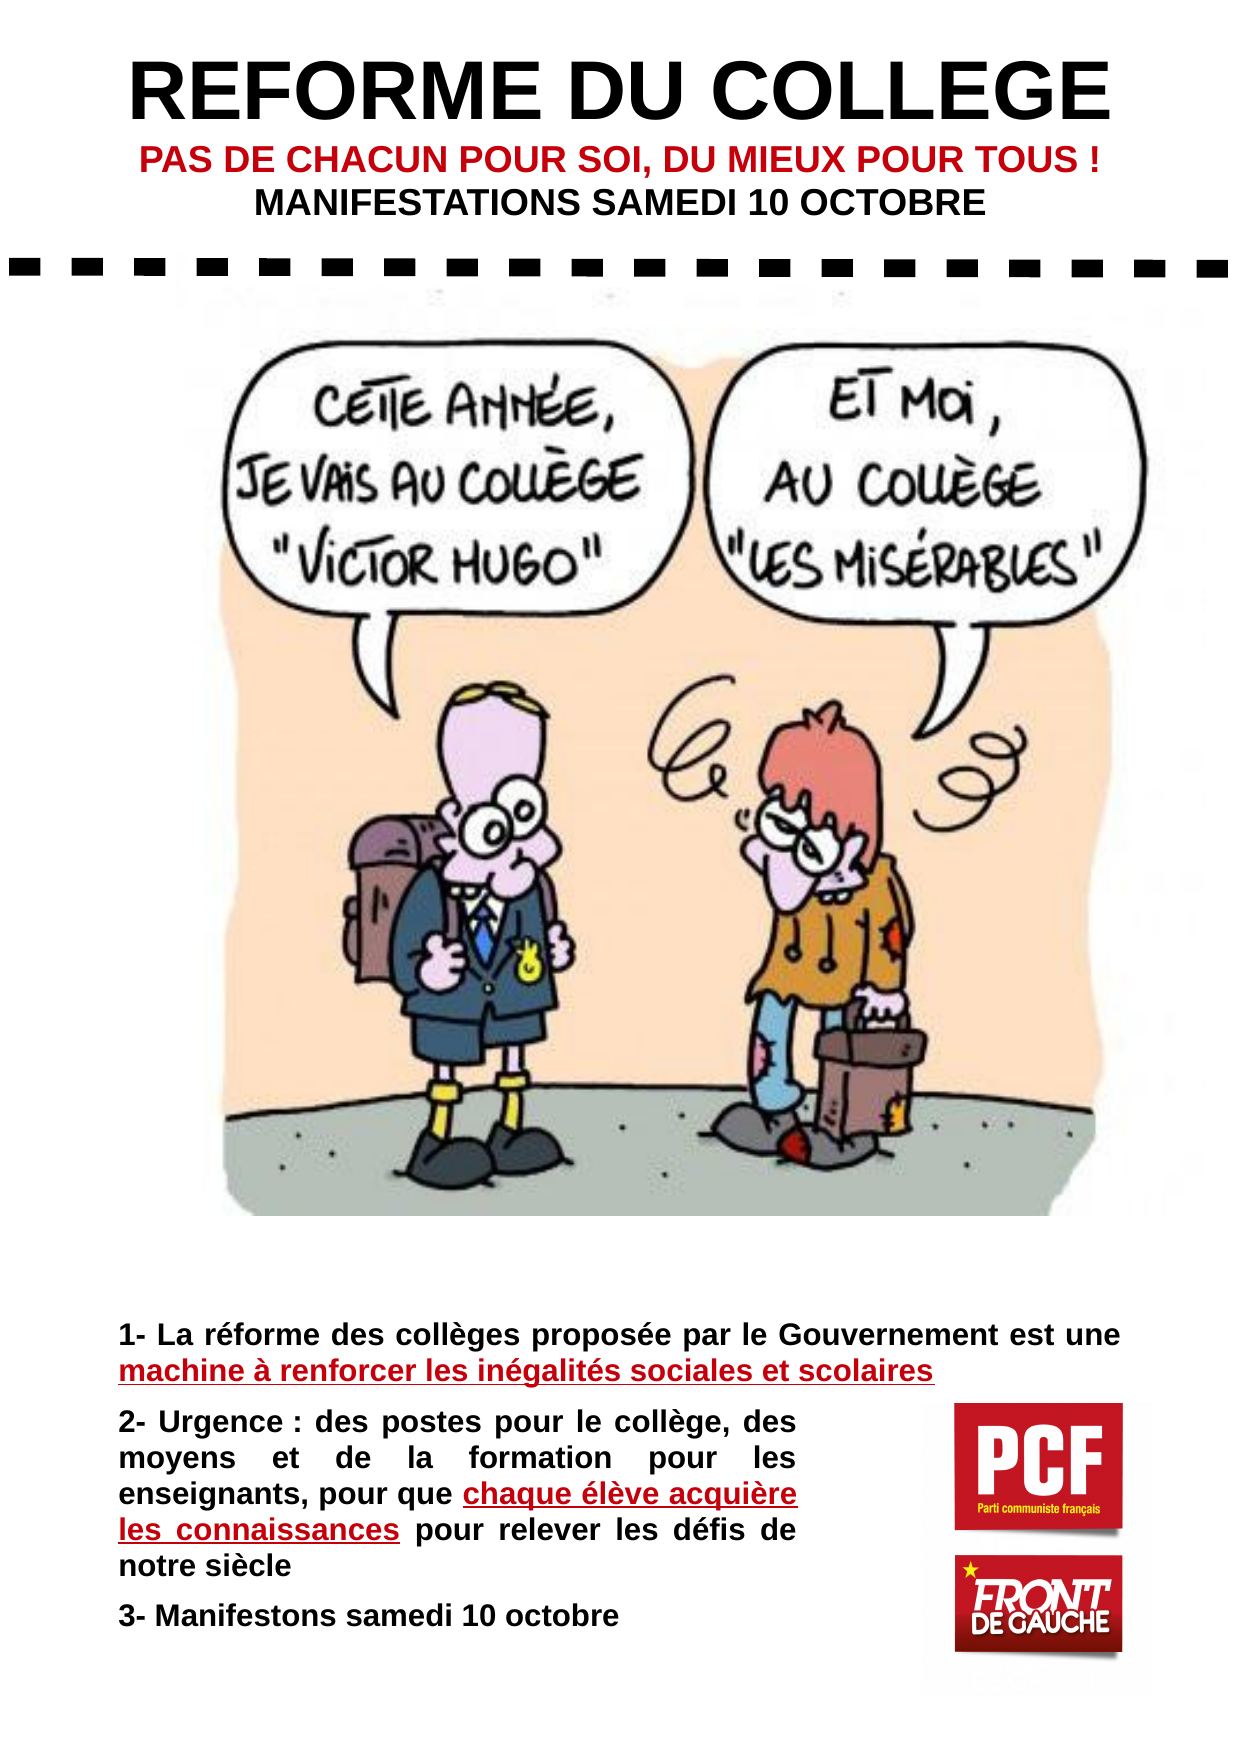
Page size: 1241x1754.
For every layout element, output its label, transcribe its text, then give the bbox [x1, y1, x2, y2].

text PAS DE CHACUN POUR SOI, DU MIEUX POUR TOUS ! [118, 137, 1122, 181]
text REFORME DU COLLEGE [118, 42, 1122, 137]
text 3- Manifestons samedi 10 octobre [118, 1597, 797, 1633]
text MANIFESTATIONS SAMEDI 10 OCTOBRE [118, 181, 1122, 224]
text 1- La réforme des collèges proposée par le Gouvernement est une machine à renforcer les inégalités sociales et scolaires [118, 1316, 1122, 1388]
picture [175, 253, 1207, 1216]
picture [922, 1403, 1153, 1696]
text 2- Urgence : des postes pour le collège, des moyens et de la formation pour les enseignants, pour que chaque élève acquière les connaissances pour relever les défis de notre siècle [118, 1403, 797, 1582]
